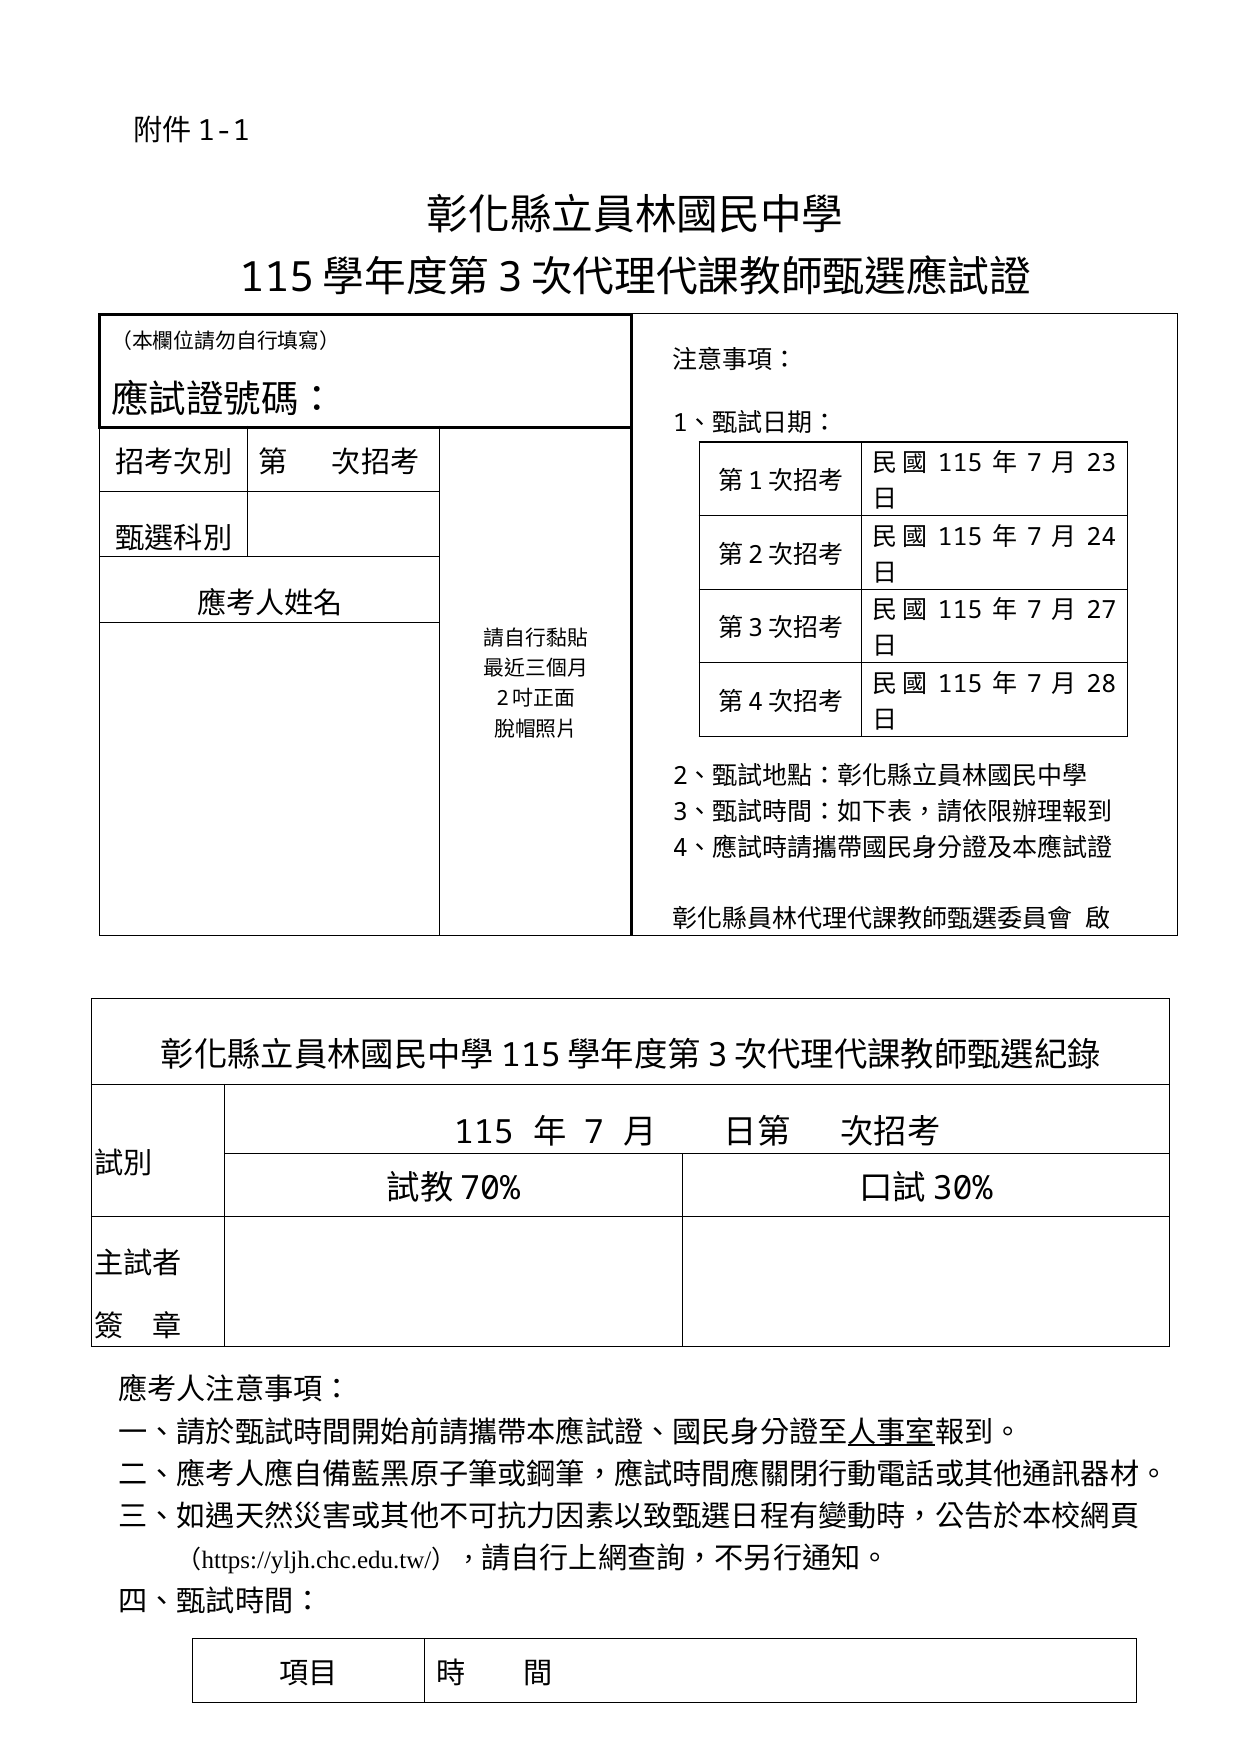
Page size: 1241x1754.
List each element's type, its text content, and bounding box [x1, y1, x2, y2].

text 一、請於甄試時間開始前請攜帶本應試證、國民身分證至人事室報到。 [118, 1408, 1152, 1450]
text 115學年度第3次代理代課教師甄選應試證 [118, 232, 1152, 294]
table_cell 請自行黏貼 最近三個月 2吋正面 脫帽照片 [440, 429, 630, 934]
text 應考人注意事項： [118, 1366, 1152, 1408]
table_cell 招考次別 [100, 429, 247, 491]
table_header 項目 [193, 1639, 424, 1702]
table_cell 第2次招考 [700, 516, 861, 588]
table_cell 第 次招考 [248, 429, 439, 491]
table_cell [683, 1217, 1169, 1346]
table_cell 第3次招考 [700, 590, 861, 662]
table_cell 第4次招考 [700, 663, 861, 736]
table_cell 民國115年7月28日 [862, 663, 1127, 736]
table_header （本欄位請勿自行填寫） 應試證號碼： [101, 316, 630, 426]
table_header 時 間 [425, 1639, 1136, 1702]
table_header 第1次招考 [700, 443, 861, 515]
table_cell 甄選科別 [100, 492, 247, 556]
table_cell 民國115年7月24日 [862, 516, 1127, 588]
table_cell [100, 623, 439, 934]
table_cell 試教70% [225, 1154, 682, 1216]
table_cell 115 年 7 月 日第 次招考 [225, 1085, 1169, 1153]
text 彰化縣立員林國民中學 [118, 169, 1152, 232]
table_cell [225, 1217, 682, 1346]
text 附件1-1 [133, 106, 270, 148]
table_header 民國115年7月23日 [862, 443, 1127, 515]
text 四、甄試時間： [118, 1577, 1152, 1619]
text 二、應考人應自備藍黑原子筆或鋼筆，應試時間應關閉行動電話或其他通訊器材。 [118, 1450, 1196, 1493]
text 三、如遇天然災害或其他不可抗力因素以致甄選日程有變動時，公告於本校網頁（https://yljh.chc.edu.tw/），請自行上網查詢，不另行通知。 [118, 1493, 1196, 1577]
table_cell 口試30% [683, 1154, 1169, 1216]
table_cell 應考人姓名 [100, 557, 439, 622]
table_header 彰化縣立員林國民中學115學年度第3次代理代課教師甄選紀錄 [92, 999, 1169, 1084]
table_cell 民國115年7月27日 [862, 590, 1127, 662]
table_cell [248, 492, 439, 556]
table_header 注意事項： 1、甄試日期： 2、甄試地點：彰化縣立員林國民中學 3、甄試時間：如下表，請依限辦理報到 4、應試時請攜帶國民身分證及本應試證 彰化縣員林代理代課教師甄選委員會 啟 [633, 314, 1177, 934]
table_cell 主試者 簽 章 [92, 1217, 224, 1346]
table_cell 試別 [92, 1085, 224, 1216]
